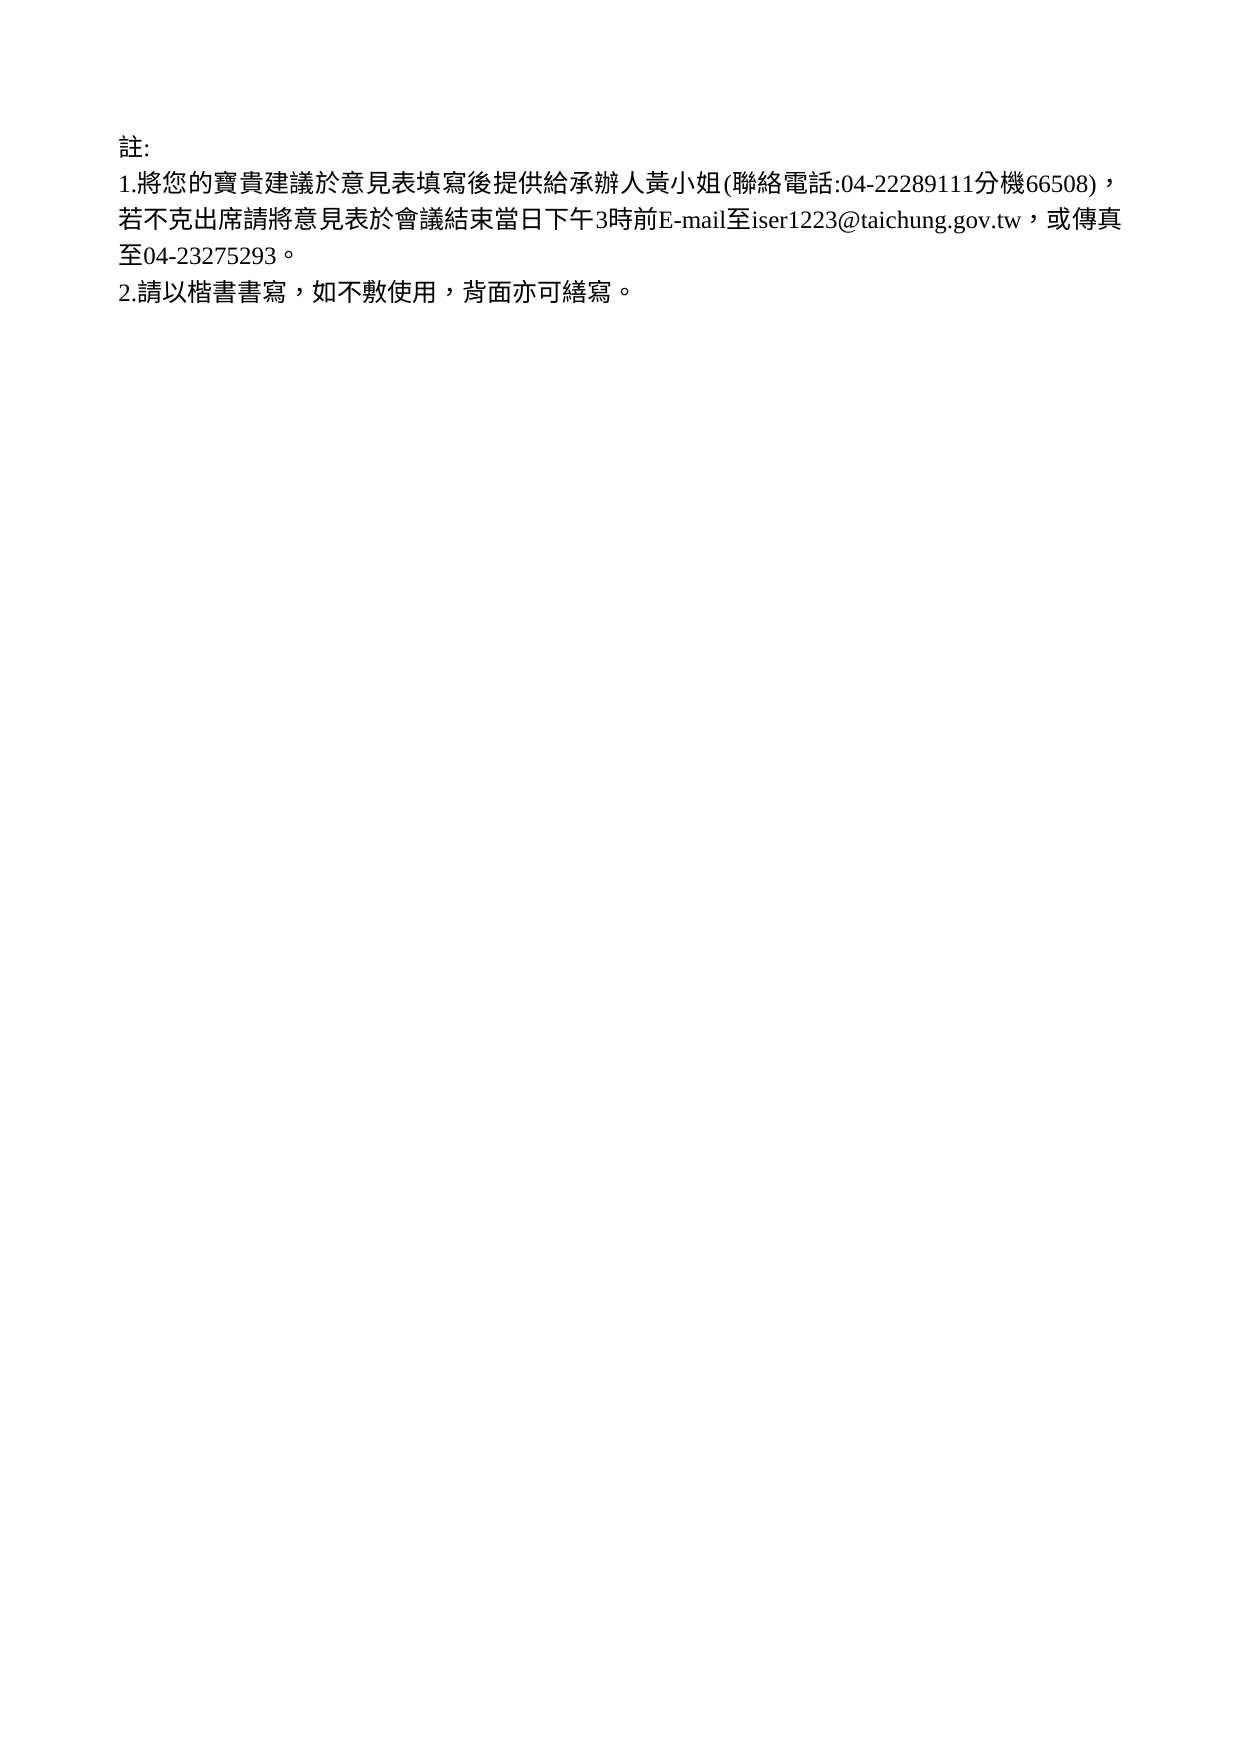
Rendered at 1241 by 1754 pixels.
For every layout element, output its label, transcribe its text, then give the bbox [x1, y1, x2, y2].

text 2.請以楷書書寫，如不敷使用，背面亦可繕寫。 [118, 272, 1122, 308]
text 1.將您的寶貴建議於意見表填寫後提供給承辦人黃小姐(聯絡電話:04-22289111分機66508)，若不克出席請將意見表於會議結束當日下午3時前E-mail至iser1223@taichung.gov.tw，或傳真至04-23275293。 [118, 163, 1122, 272]
text 註: [118, 127, 1122, 163]
